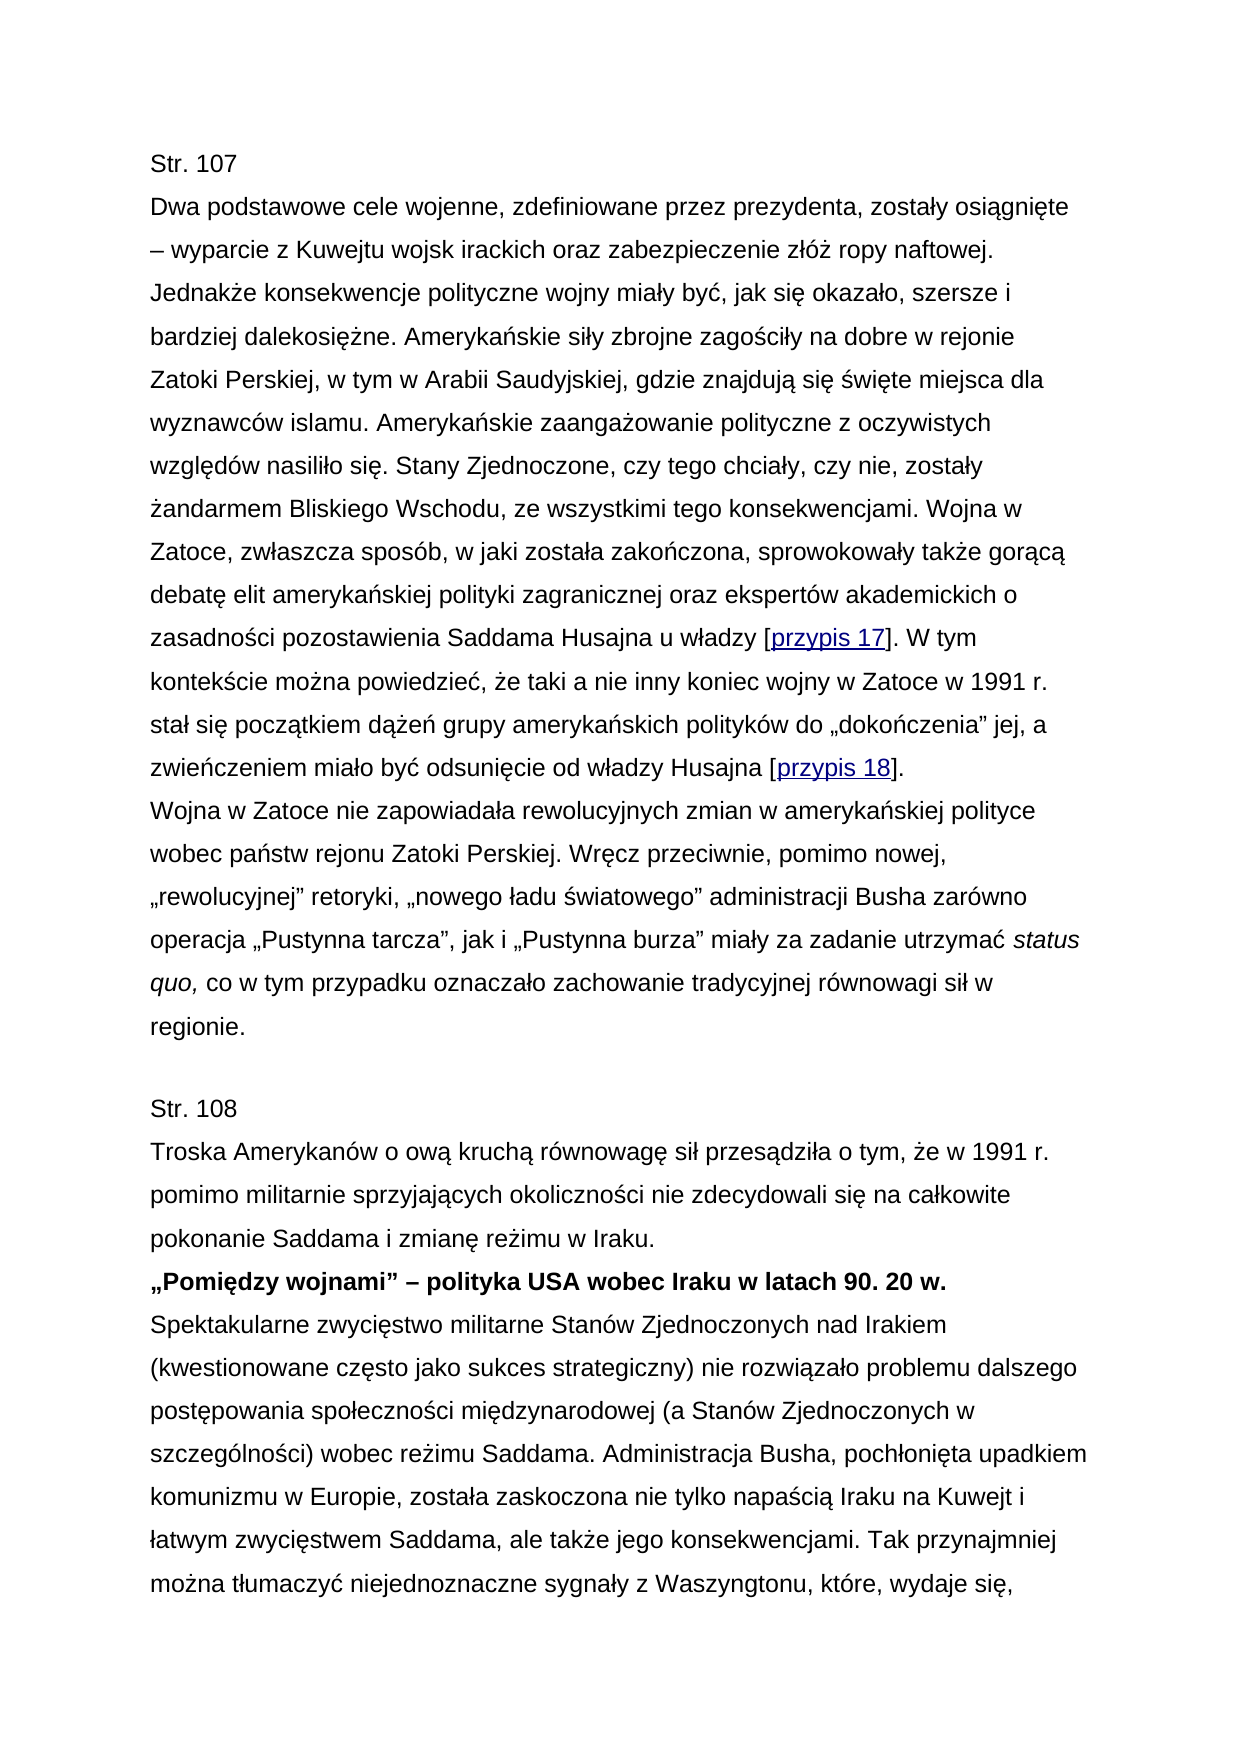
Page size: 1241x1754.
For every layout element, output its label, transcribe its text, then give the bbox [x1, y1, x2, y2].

text Wojna w Zatoce nie zapowiadała rewolucyjnych zmian w amerykańskiej polityce wobec państw rejonu Zatoki Perskiej. Wręcz przeciwnie, pomimo nowej, „rewolucyjnej” retoryki, „nowego ładu światowego” administracji Busha zarówno operacja „Pustynna tarcza”, jak i „Pustynna burza” miały za zadanie utrzymać status quo, co w tym przypadku oznaczało zachowanie tradycyjnej równowagi sił w regionie. [150, 796, 1091, 1040]
text Str. 108 [150, 1094, 1091, 1123]
text Dwa podstawowe cele wojenne, zdefiniowane przez prezydenta, zostały osiągnięte – wyparcie z Kuwejtu wojsk irackich oraz zabezpieczenie złóż ropy naftowej. Jednakże konsekwencje polityczne wojny miały być, jak się okazało, szersze i bardziej dalekosiężne. Amerykańskie siły zbrojne zagościły na dobre w rejonie Zatoki Perskiej, w tym w Arabii Saudyjskiej, gdzie znajdują się święte miejsca dla wyznawców islamu. Amerykańskie zaangażowanie polityczne z oczywistych względów nasiliło się. Stany Zjednoczone, czy tego chciały, czy nie, zostały żandarmem Bliskiego Wschodu, ze wszystkimi tego konsekwencjami. Wojna w Zatoce, zwłaszcza sposób, w jaki została zakończona, sprowokowały także gorącą debatę elit amerykańskiej polityki zagranicznej oraz ekspertów akademickich o zasadności pozostawienia Saddama Husajna u władzy [przypis 17]. W tym kontekście można powiedzieć, że taki a nie inny koniec wojny w Zatoce w 1991 r. stał się początkiem dążeń grupy amerykańskich polityków do „dokończenia” jej, a zwieńczeniem miało być odsunięcie od władzy Husajna [przypis 18]. [150, 192, 1091, 781]
text Troska Amerykanów o ową kruchą równowagę sił przesądziła o tym, że w 1991 r. pomimo militarnie sprzyjających okoliczności nie zdecydowali się na całkowite pokonanie Saddama i zmianę reżimu w Iraku. [150, 1137, 1091, 1252]
subtitle „Pomiędzy wojnami” – polityka USA wobec Iraku w latach 90. 20 w. [150, 1267, 1091, 1295]
text Str. 107 [150, 149, 1091, 178]
text Spektakularne zwycięstwo militarne Stanów Zjednoczonych nad Irakiem (kwestionowane często jako sukces strategiczny) nie rozwiązało problemu dalszego postępowania społeczności międzynarodowej (a Stanów Zjednoczonych w szczególności) wobec reżimu Saddama. Administracja Busha, pochłonięta upadkiem komunizmu w Europie, została zaskoczona nie tylko napaścią Iraku na Kuwejt i łatwym zwycięstwem Saddama, ale także jego konsekwencjami. Tak przynajmniej można tłumaczyć niejednoznaczne sygnały z Waszyngtonu, które, wydaje się, [150, 1310, 1091, 1597]
